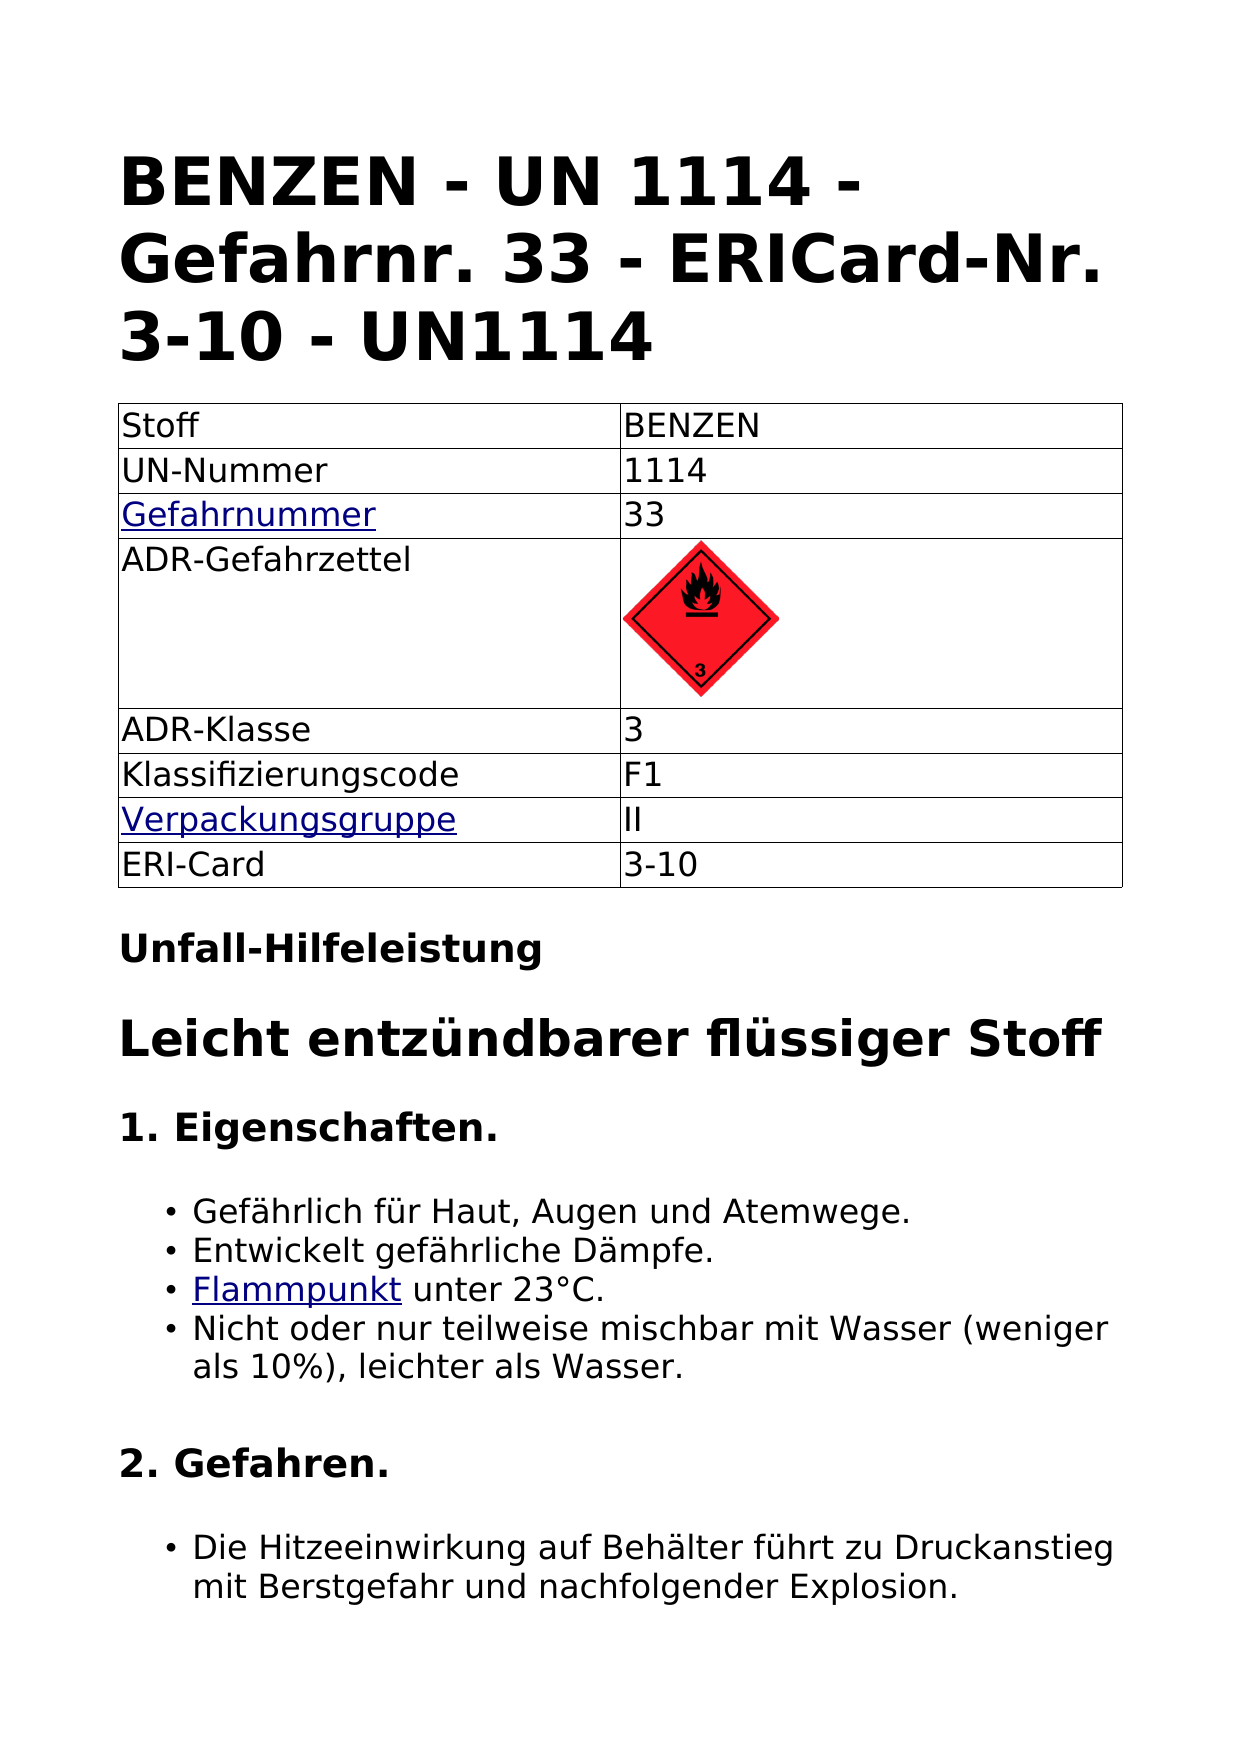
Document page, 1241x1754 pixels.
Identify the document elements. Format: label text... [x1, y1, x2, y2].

table_cell Gefahrnummer [119, 494, 620, 538]
table_cell ADR-Klasse [119, 709, 620, 752]
subtitle 2. Gefahren. [118, 1441, 1122, 1486]
table_cell 33 [621, 494, 1122, 538]
list Entwickelt gefährliche Dämpfe. [177, 1231, 1122, 1270]
table_cell [621, 539, 1122, 708]
table_cell 3 [621, 709, 1122, 752]
table_cell ADR-Gefahrzettel [119, 539, 620, 708]
subtitle 1. Eigenschaften. [118, 1105, 1122, 1150]
table_cell 1114 [621, 449, 1122, 493]
table_cell ERI-Card [119, 843, 620, 887]
table_cell F1 [621, 754, 1122, 797]
list Gefährlich für Haut, Augen und Atemwege. [177, 1192, 1122, 1231]
table_header Stoff [119, 404, 620, 448]
list Flammpunkt unter 23°C. [177, 1270, 1122, 1309]
table_cell 3-10 [621, 843, 1122, 887]
table_cell Verpackungsgruppe [119, 798, 620, 842]
table_cell Klassifizierungscode [119, 754, 620, 797]
subtitle Leicht entzündbarer flüssiger Stoff [118, 1009, 1122, 1068]
list Nicht oder nur teilweise mischbar mit Wasser (weniger als 10%), leichter als Wasser. [177, 1309, 1122, 1387]
table_header BENZEN [621, 404, 1122, 448]
picture [622, 540, 780, 697]
table_cell II [621, 798, 1122, 842]
list Die Hitzeeinwirkung auf Behälter führt zu Druckanstieg mit Berstgefahr und nachfolgender Explosion. [177, 1528, 1122, 1606]
table_cell UN-Nummer [119, 449, 620, 493]
subtitle Unfall-Hilfeleistung [118, 927, 1122, 972]
subtitle BENZEN - UN 1114 - Gefahrnr. 33 - ERICard-Nr. 3-10 - UN1114 [118, 143, 1122, 376]
